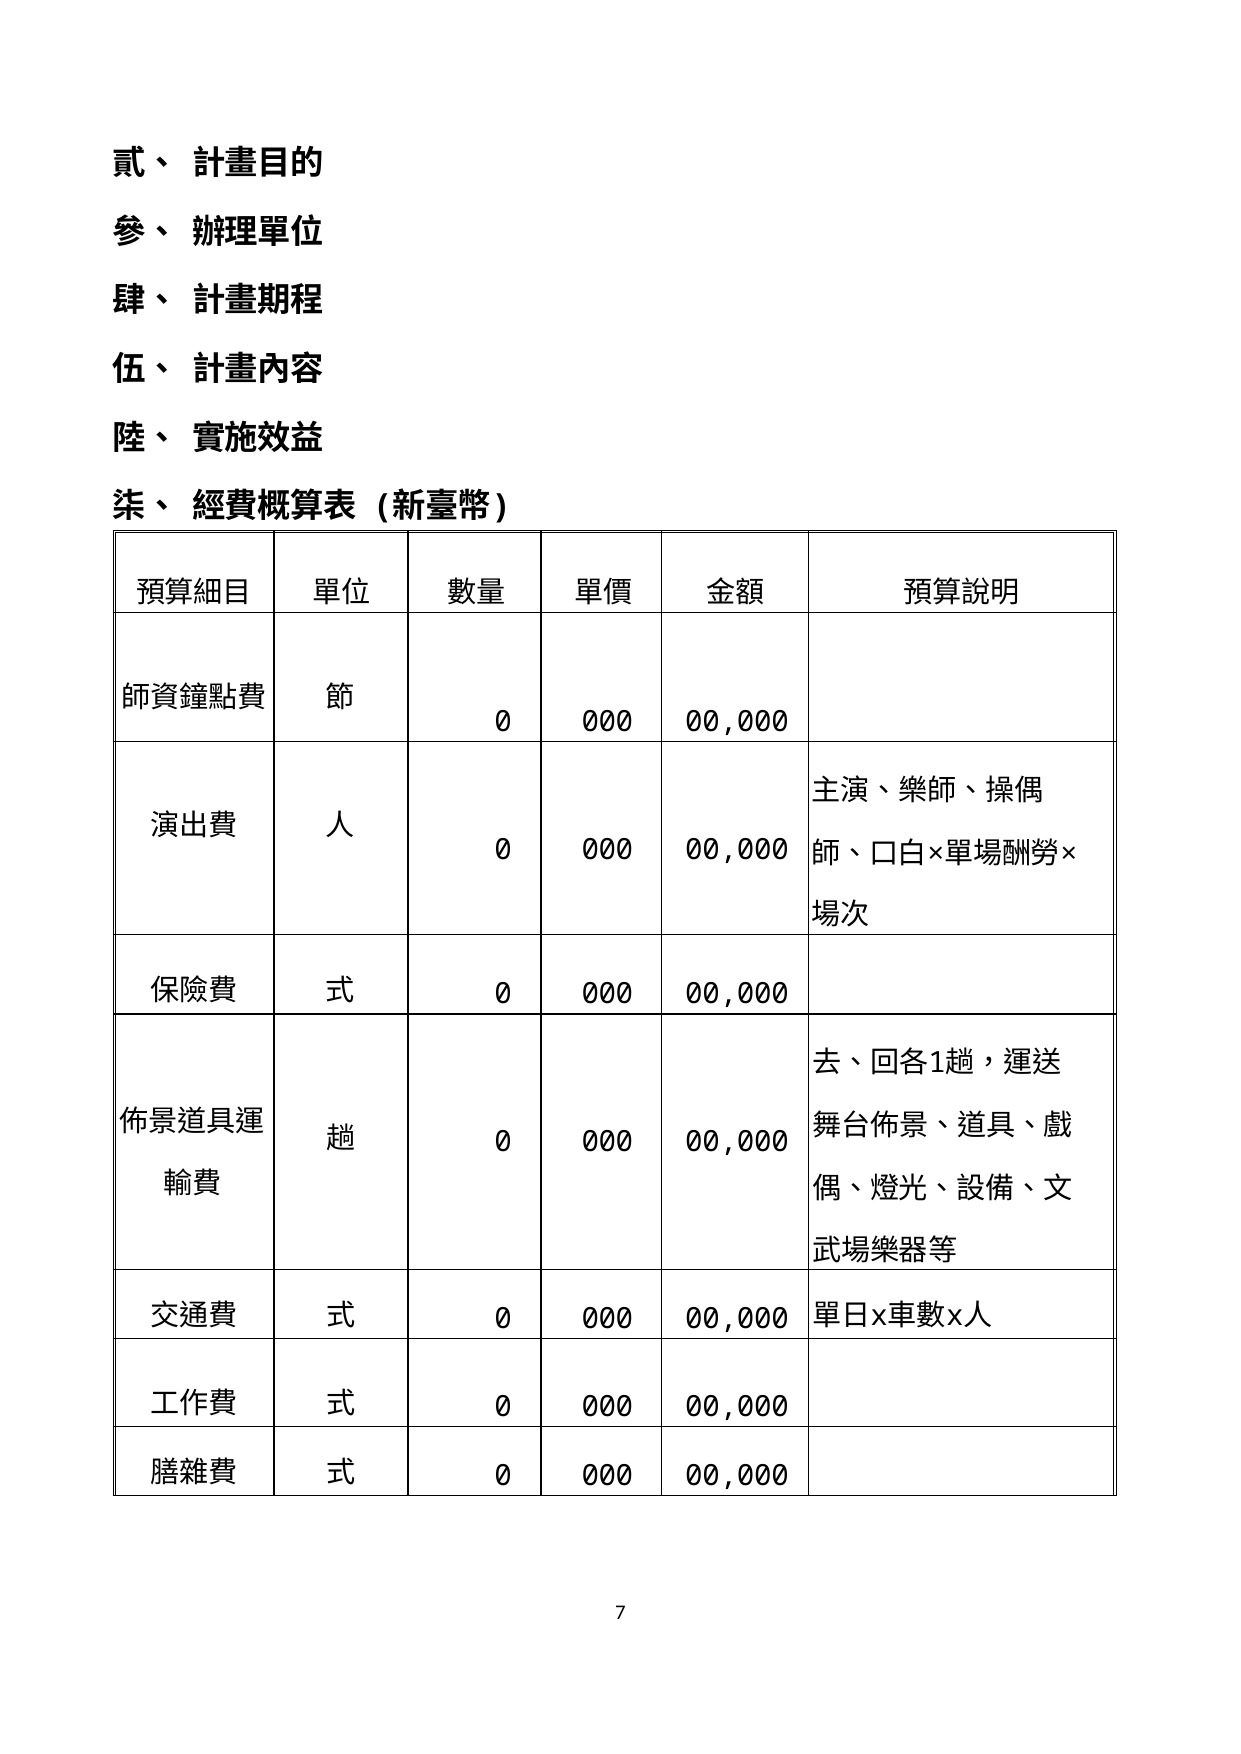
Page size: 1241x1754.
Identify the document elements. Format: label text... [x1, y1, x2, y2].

table_header 單位 [275, 533, 407, 612]
table_cell 主演、樂師、操偶 師、口白×單場酬勞× 場次 [809, 742, 1113, 934]
table_cell 式 [275, 1270, 407, 1338]
table_cell 0 [409, 1339, 540, 1426]
table_cell 佈景道具運輸費 [116, 1015, 273, 1269]
table_cell 0 [409, 613, 540, 741]
table_cell [809, 613, 1113, 741]
list 計畫目的 [112, 118, 1128, 181]
table_header 單價 [542, 533, 661, 612]
table_header 數量 [409, 533, 540, 612]
table_cell [809, 1339, 1113, 1426]
table_cell 工作費 [116, 1339, 273, 1426]
table_cell [809, 935, 1113, 1013]
table_cell 膳雜費 [116, 1427, 273, 1495]
table_header 預算細目 [116, 533, 273, 612]
table_cell 00,000 [662, 1427, 808, 1495]
table_cell 式 [275, 1427, 407, 1495]
table_cell 00,000 [662, 1270, 808, 1338]
table_cell 保險費 [116, 935, 273, 1013]
list 計畫期程 [112, 256, 1128, 318]
table_cell 式 [275, 1339, 407, 1426]
table_cell 000 [542, 1427, 661, 1495]
table_cell 節 [275, 613, 407, 741]
table_cell 000 [542, 613, 661, 741]
table_cell 00,000 [662, 613, 808, 741]
list 實施效益 [112, 393, 1128, 455]
table_header 預算說明 [809, 533, 1113, 612]
list 辦理單位 [112, 187, 1128, 249]
table_cell 000 [542, 1270, 661, 1338]
table_cell 000 [542, 935, 661, 1013]
table_cell 00,000 [662, 1015, 808, 1269]
table_cell 00,000 [662, 1339, 808, 1426]
table_cell 演出費 [116, 742, 273, 934]
table_cell 0 [409, 935, 540, 1013]
list 經費概算表 (新臺幣) [112, 462, 1128, 524]
table_cell 0 [409, 1427, 540, 1495]
table_cell 式 [275, 935, 407, 1013]
table_cell 單日x車數x人 [809, 1270, 1113, 1338]
list 計畫內容 [112, 324, 1128, 387]
table_cell 趟 [275, 1015, 407, 1269]
table_cell 0 [409, 1015, 540, 1269]
table_header 金額 [662, 533, 808, 612]
table_cell 00,000 [662, 742, 808, 934]
table_cell 人 [275, 742, 407, 934]
table_cell [809, 1427, 1113, 1495]
table_cell 00,000 [662, 935, 808, 1013]
table_cell 000 [542, 1015, 661, 1269]
table_cell 0 [409, 1270, 540, 1338]
table_cell 去、回各1趟，運送舞台佈景、道具、戲偶、燈光、設備、文 武場樂器等 [809, 1015, 1113, 1269]
table_cell 000 [542, 742, 661, 934]
table_cell 0 [409, 742, 540, 934]
table_cell 000 [542, 1339, 661, 1426]
table_cell 交通費 [116, 1270, 273, 1338]
table_cell 師資鐘點費 [116, 613, 273, 741]
